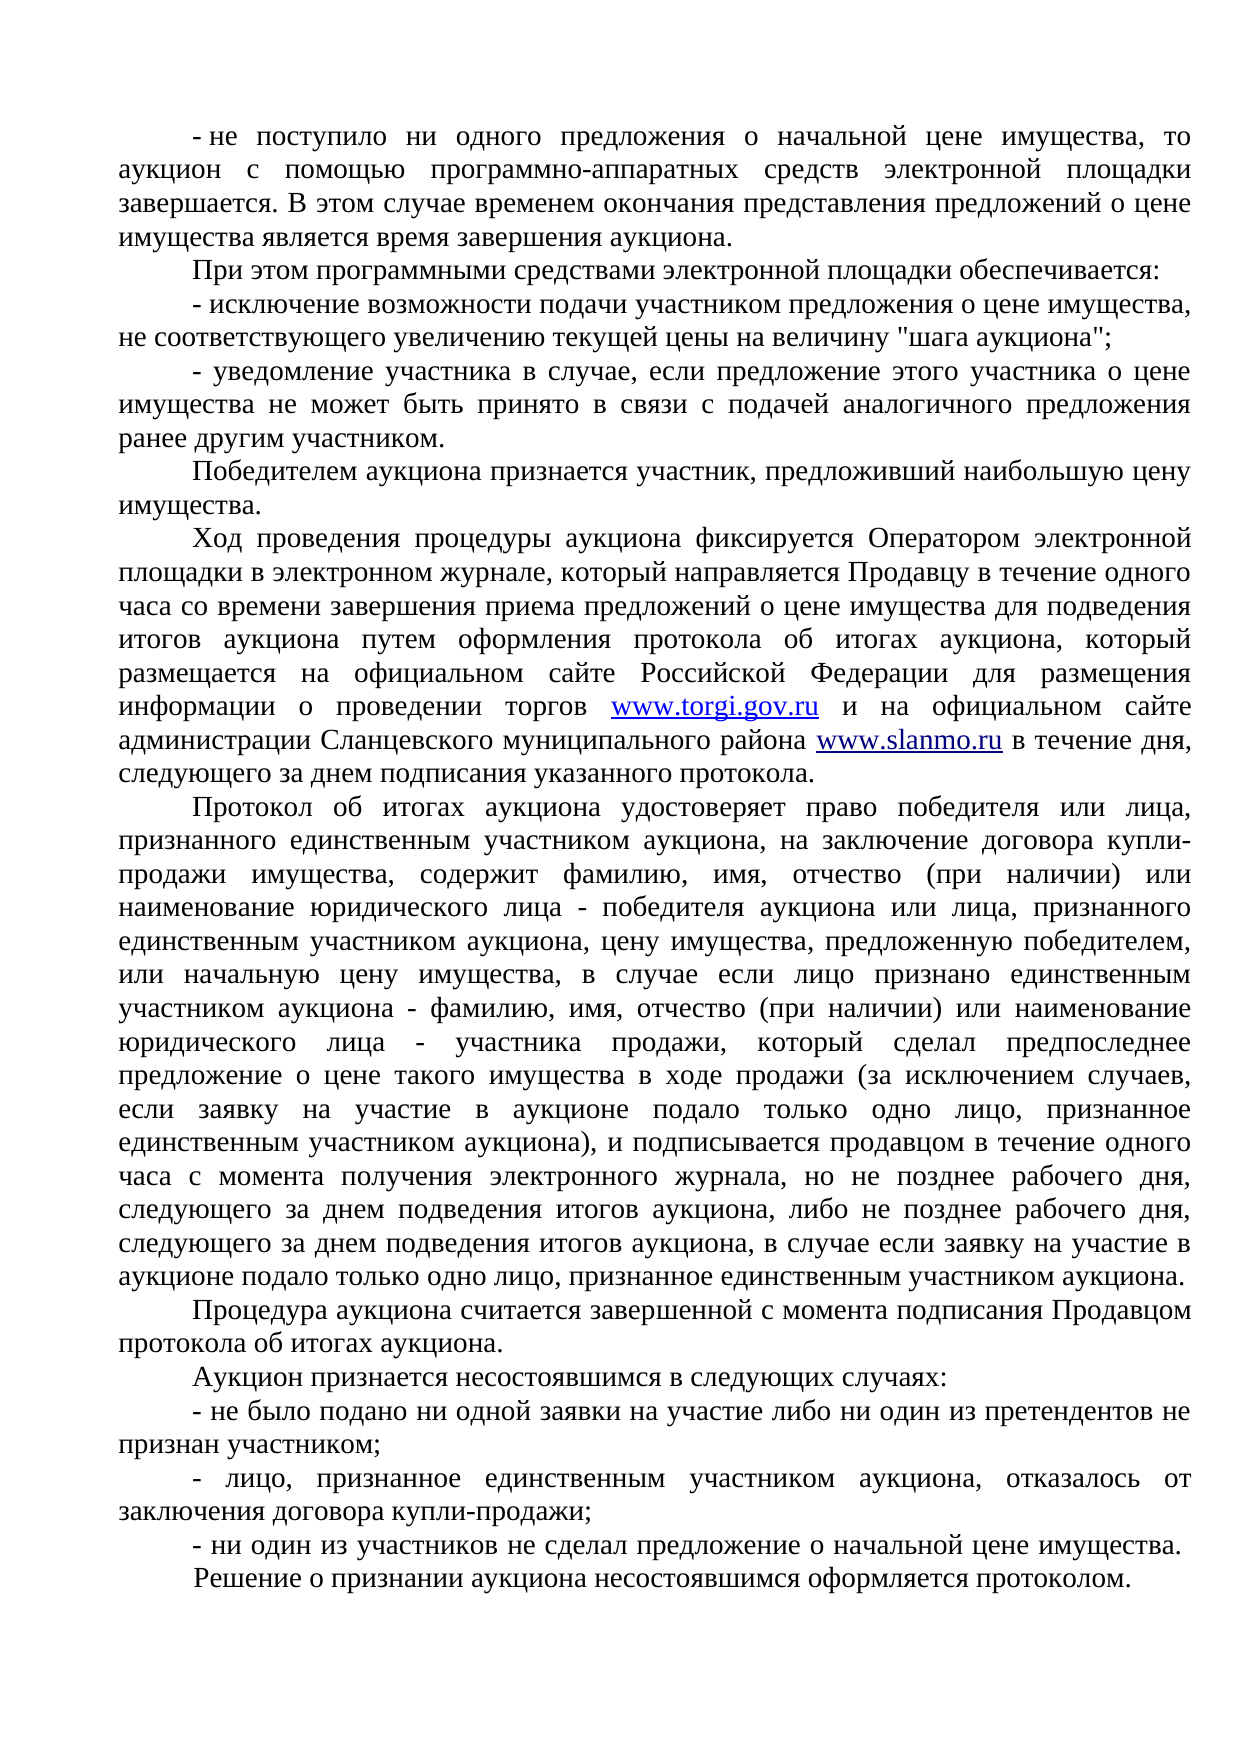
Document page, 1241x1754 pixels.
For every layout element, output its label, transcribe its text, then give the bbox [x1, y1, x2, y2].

text Аукцион признается несостоявшимся в следующих случаях: [118, 1359, 1192, 1393]
text Ход проведения процедуры аукциона фиксируется Оператором электронной площадки в электронном журнале, который направляется Продавцу в течение одного часа со времени завершения приема предложений о цене имущества для подведения итогов аукциона путем оформления протокола об итогах аукциона, который размещается на официальном сайте Российской Федерации для размещения информации о проведении торгов www.torgi.gov.ru и на официальном сайте администрации Сланцевского муниципального района www.slanmo.ru в течение дня, следующего за днем подписания указанного протокола. [118, 521, 1192, 789]
text Процедура аукциона считается завершенной с момента подписания Продавцом протокола об итогах аукциона. [118, 1292, 1192, 1359]
text Победителем аукциона признается участник, предложивший наибольшую цену имущества. [118, 453, 1192, 521]
text Протокол об итогах аукциона удостоверяет право победителя или лица, признанного единственным участником аукциона, на заключение договора купли-продажи имущества, содержит фамилию, имя, отчество (при наличии) или наименование юридического лица - победителя аукциона или лица, признанного единственным участником аукциона, цену имущества, предложенную победителем, или начальную цену имущества, в случае если лицо признано единственным участником аукциона - фамилию, имя, отчество (при наличии) или наименование юридического лица - участника продажи, который сделал предпоследнее предложение о цене такого имущества в ходе продажи (за исключением случаев, если заявку на участие в аукционе подало только одно лицо, признанное единственным участником аукциона), и подписывается продавцом в течение одного часа с момента получения электронного журнала, но не позднее рабочего дня, следующего за днем подведения итогов аукциона, либо не позднее рабочего дня, следующего за днем подведения итогов аукциона, в случае если заявку на участие в аукционе подало только одно лицо, признанное единственным участником аукциона. [118, 789, 1192, 1292]
text - ни один из участников не сделал предложение о начальной цене имущества. Решение о признании аукциона несостоявшимся оформляется протоколом. [118, 1527, 1192, 1594]
text - не было подано ни одной заявки на участие либо ни один из претендентов не признан участником; [118, 1393, 1192, 1460]
text - не поступило ни одного предложения о начальной цене имущества, то аукцион с помощью программно-аппаратных средств электронной площадки завершается. В этом случае временем окончания представления предложений о цене имущества является время завершения аукциона. [118, 118, 1192, 252]
text При этом программными средствами электронной площадки обеспечивается: [118, 252, 1192, 286]
text - уведомление участника в случае, если предложение этого участника о цене имущества не может быть принято в связи с подачей аналогичного предложения ранее другим участником. [118, 353, 1192, 453]
text - исключение возможности подачи участником предложения о цене имущества, не соответствующего увеличению текущей цены на величину "шага аукциона"; [118, 286, 1192, 353]
text - лицо, признанное единственным участником аукциона, отказалось от заключения договора купли-продажи; [118, 1460, 1192, 1527]
